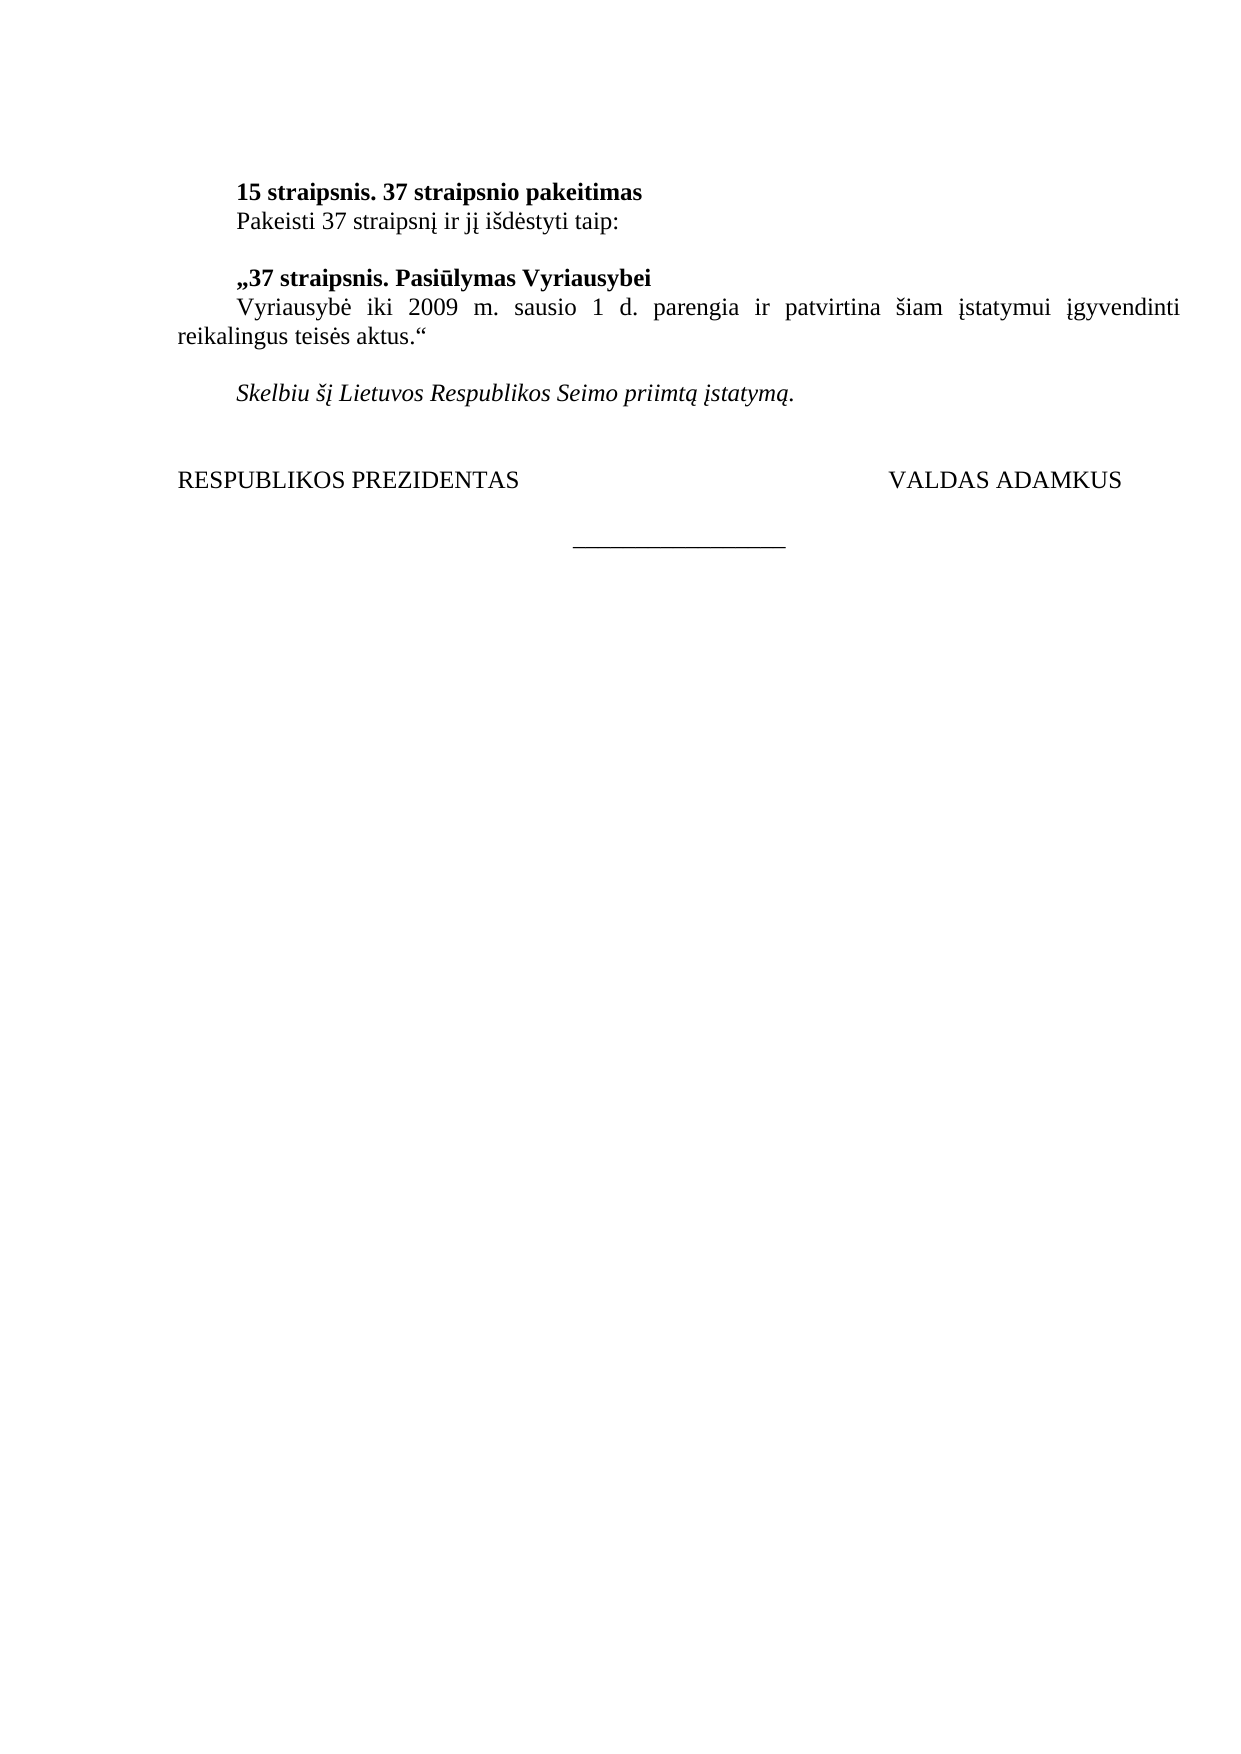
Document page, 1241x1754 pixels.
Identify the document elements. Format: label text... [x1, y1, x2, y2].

text Pakeisti 37 straipsnį ir jį išdėstyti taip: [177, 206, 1181, 235]
text RESPUBLIKOS PREZIDENTAS VALDAS ADAMKUS [177, 465, 1181, 493]
text 15 straipsnis. 37 straipsnio pakeitimas [177, 177, 1181, 206]
text Skelbiu šį Lietuvos Respublikos Seimo priimtą įstatymą. [177, 378, 1181, 407]
text Vyriausybė iki 2009 m. sausio 1 d. parengia ir patvirtina šiam įstatymui įgyvendinti reikalingus teisės aktus.“ [177, 292, 1181, 350]
text _________________ [177, 522, 1181, 551]
text „37 straipsnis. Pasiūlymas Vyriausybei [177, 263, 1181, 292]
